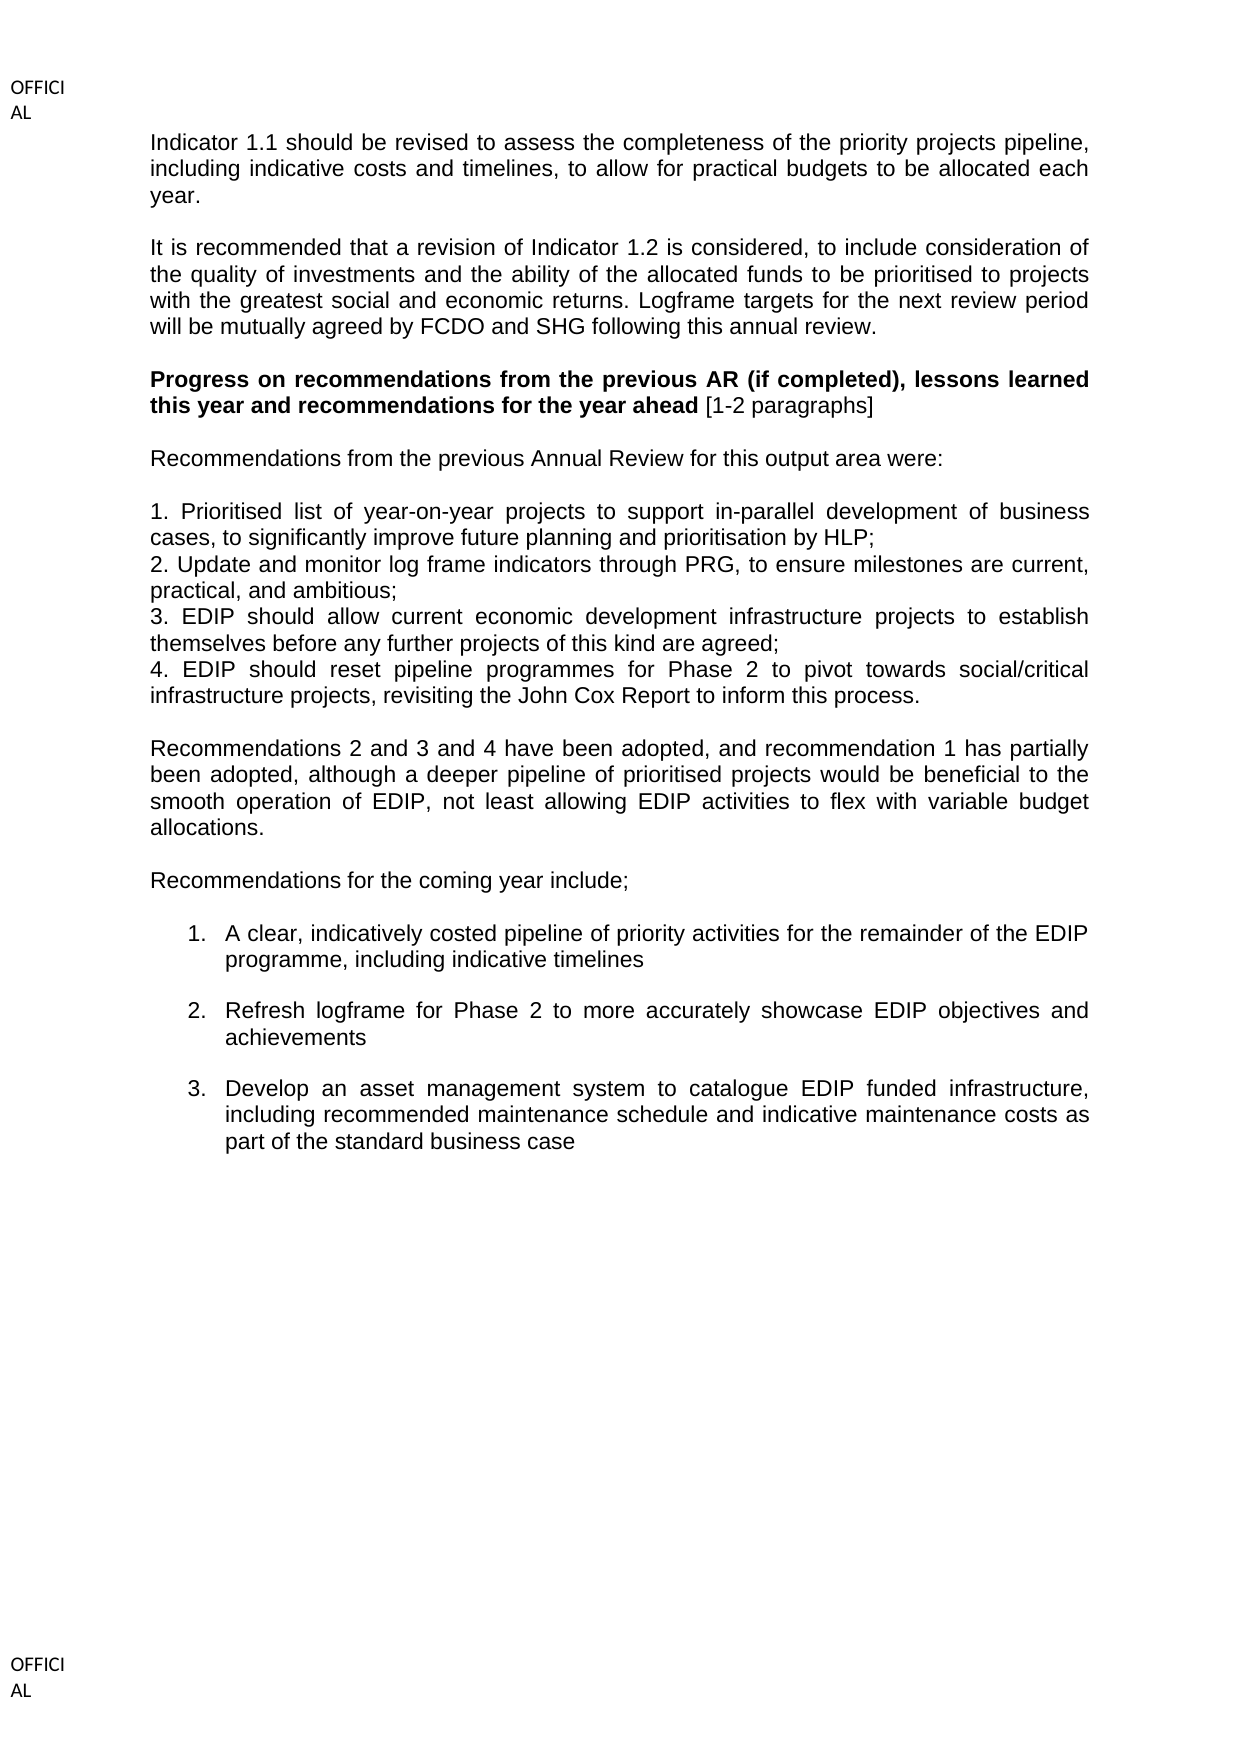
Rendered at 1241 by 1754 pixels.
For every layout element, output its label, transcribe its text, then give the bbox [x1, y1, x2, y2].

list A clear, indicatively costed pipeline of priority activities for the remainder of the EDIP programme, including indicative timelines [187, 919, 1090, 972]
list Develop an asset management system to catalogue EDIP funded infrastructure, including recommended maintenance schedule and indicative maintenance costs as part of the standard business case [187, 1075, 1090, 1154]
text 2. Update and monitor log frame indicators through PRG, to ensure milestones are current, practical, and ambitious; [150, 551, 1090, 603]
text Recommendations 2 and 3 and 4 have been adopted, and recommendation 1 has partially been adopted, although a deeper pipeline of prioritised projects would be beneficial to the smooth operation of EDIP, not least allowing EDIP activities to flex with variable budget allocations. [150, 735, 1090, 840]
text It is recommended that a revision of Indicator 1.2 is considered, to include consideration of the quality of investments and the ability of the allocated funds to be prioritised to projects with the greatest social and economic returns. Logframe targets for the next review period will be mutually agreed by FCDO and SHG following this annual review. [150, 234, 1090, 340]
list Refresh logframe for Phase 2 to more accurately showcase EDIP objectives and achievements [187, 997, 1090, 1050]
text Recommendations from the previous Annual Review for this output area were: [150, 445, 1090, 471]
text 1. Prioritised list of year-on-year projects to support in-parallel development of business cases, to significantly improve future planning and prioritisation by HLP; [150, 498, 1090, 551]
text 3. EDIP should allow current economic development infrastructure projects to establish themselves before any further projects of this kind are agreed; [150, 603, 1090, 656]
text Progress on recommendations from the previous AR (if completed), lessons learned this year and recommendations for the year ahead [1-2 paragraphs] [150, 366, 1090, 419]
text Recommendations for the coming year include; [150, 867, 1090, 893]
text 4. EDIP should reset pipeline programmes for Phase 2 to pivot towards social/critical infrastructure projects, revisiting the John Cox Report to inform this process. [150, 656, 1090, 709]
text Indicator 1.1 should be revised to assess the completeness of the priority projects pipeline, including indicative costs and timelines, to allow for practical budgets to be allocated each year. [150, 129, 1090, 208]
